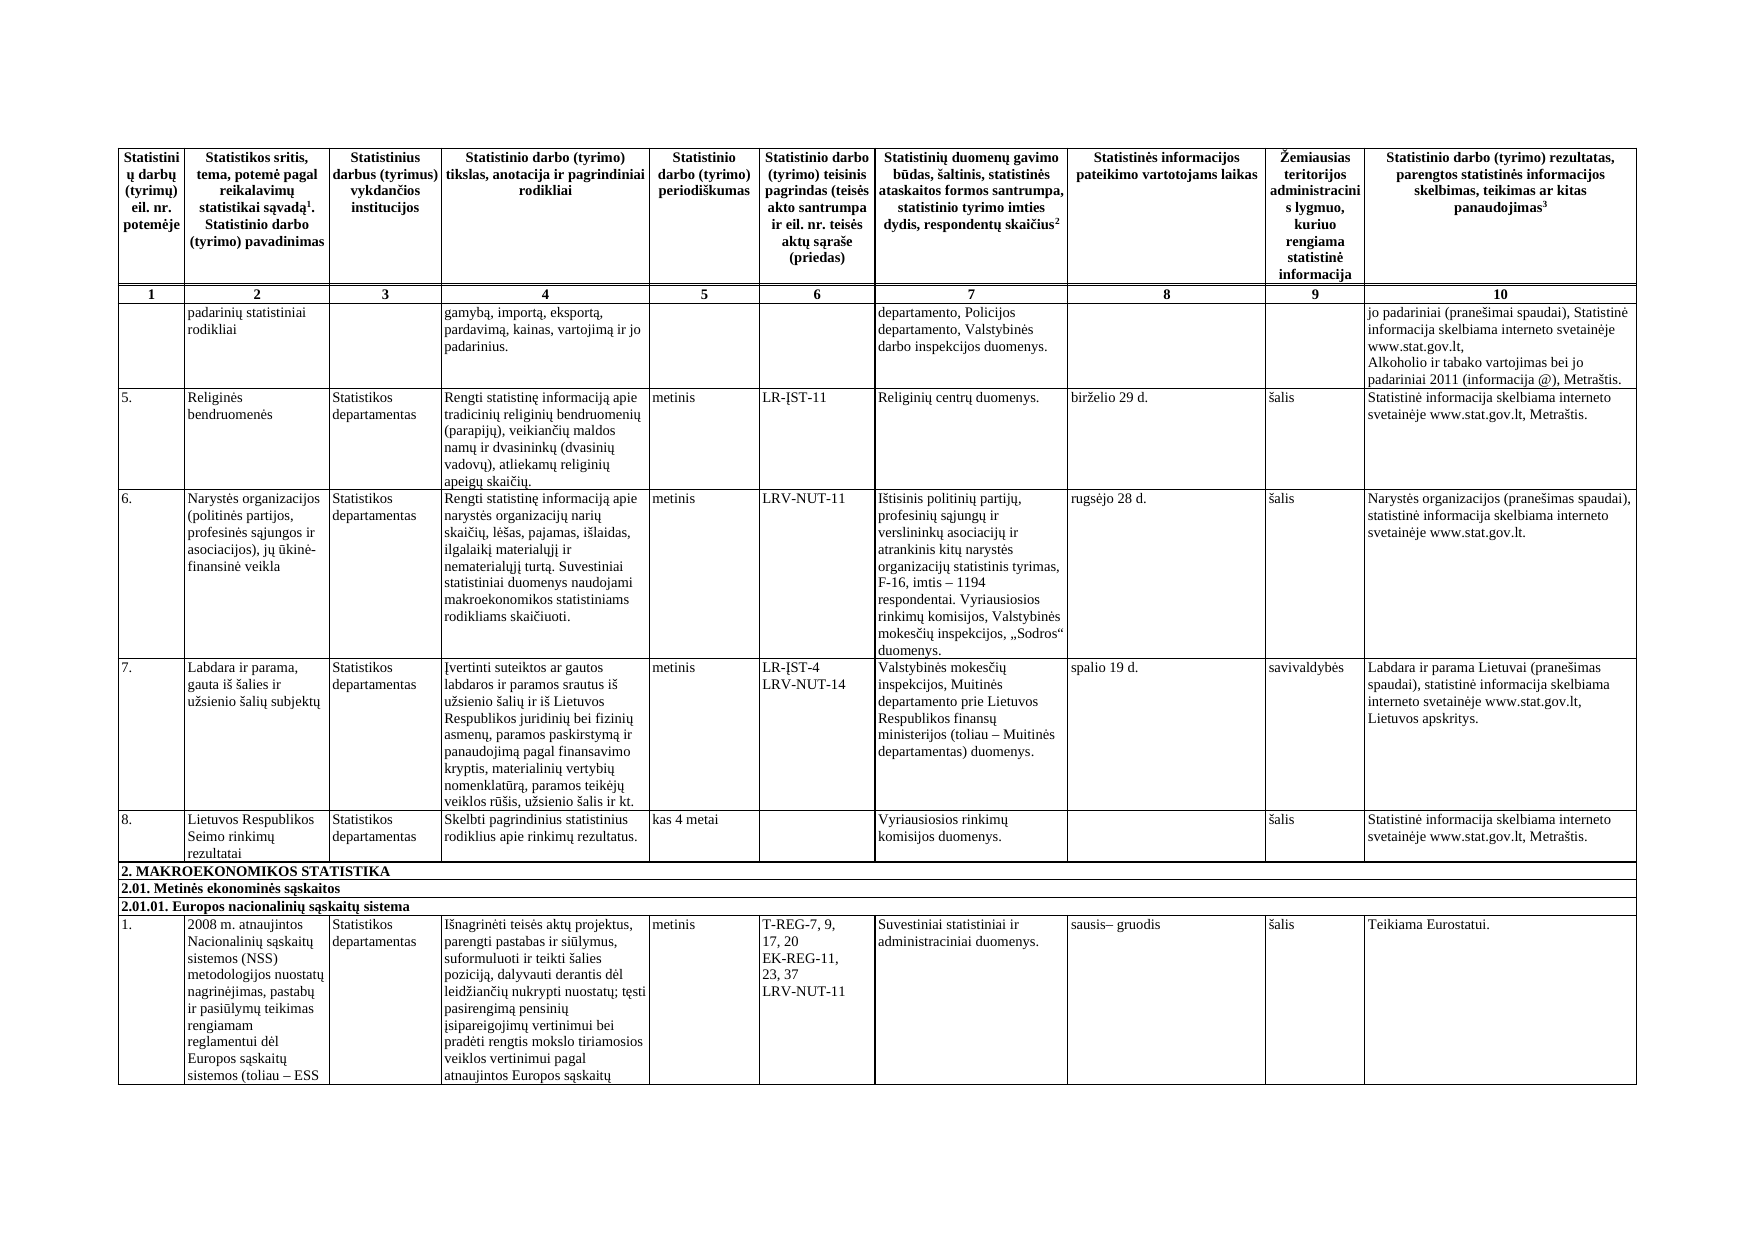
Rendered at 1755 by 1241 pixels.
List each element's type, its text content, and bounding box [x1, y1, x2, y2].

table_cell Statistikos departamentas [330, 389, 441, 489]
table_cell [1266, 304, 1364, 388]
table_cell savivaldybės [1266, 659, 1364, 810]
table_cell metinis [650, 916, 759, 1083]
table_cell kas 4 metai [650, 811, 759, 861]
table_cell [1068, 304, 1265, 388]
table_cell Skelbti pagrindinius statistinius rodiklius apie rinkimų rezultatus. [442, 811, 649, 861]
table_cell [760, 304, 874, 388]
table_cell 5. [119, 389, 184, 489]
table_cell šalis [1266, 916, 1364, 1083]
table_cell Narystės organizacijos (politinės partijos, profesinės sąjungos ir asociacijos), jų ūkinė-finansinė veikla [185, 490, 329, 658]
table_cell birželio 29 d. [1068, 389, 1265, 489]
table_cell 10 [1365, 286, 1636, 303]
table_cell [1068, 811, 1265, 861]
table_cell rugsėjo 28 d. [1068, 490, 1265, 658]
table_cell Rengti statistinę informaciją apie tradicinių religinių bendruomenių (parapijų), veikiančių maldos namų ir dvasininkų (dvasinių vadovų), atliekamų religinių apeigų skaičių. [442, 389, 649, 489]
table_cell Statistinė informacija skelbiama interneto svetainėje www.stat.gov.lt, Metraštis. [1365, 811, 1636, 861]
table_cell 1. [119, 916, 184, 1083]
table_cell Labdara ir parama Lietuvai (pranešimas spaudai), statistinė informacija skelbiama interneto svetainėje www.stat.gov.lt, Lietuvos apskritys. [1365, 659, 1636, 810]
table_cell metinis [650, 389, 759, 489]
table_cell Išnagrinėti teisės aktų projektus, parengti pastabas ir siūlymus, suformuluoti ir teikti šalies poziciją, dalyvauti derantis dėl leidžiančių nukrypti nuostatų; tęsti pasirengimą pensinių įsipareigojimų vertinimui bei pradėti rengtis mokslo tiriamosios veiklos vertinimui pagal atnaujintos Europos sąskaitų [442, 916, 649, 1083]
table_cell 8. [119, 811, 184, 861]
table_cell departamento, Policijos departamento, Valstybinės darbo inspekcijos duomenys. [876, 304, 1067, 388]
table_cell LRV-NUT-11 [760, 490, 874, 658]
table_header Statistinės informacijos pateikimo vartotojams laikas [1068, 149, 1265, 283]
table_cell 7. [119, 659, 184, 810]
table_cell 8 [1068, 286, 1265, 303]
table_cell Statistinė informacija skelbiama interneto svetainėje www.stat.gov.lt, Metraštis. [1365, 389, 1636, 489]
table_cell Vyriausiosios rinkimų komisijos duomenys. [876, 811, 1067, 861]
table_cell 2. MAKROEKONOMIKOS STATISTIKA [119, 863, 1636, 879]
table_cell 2 [185, 286, 329, 303]
table_header Statistinių duomenų gavimo būdas, šaltinis, statistinės ataskaitos formos santrumpa, statistinio tyrimo imties dydis, respondentų skaičius2 [876, 149, 1067, 283]
table_cell LR-ĮST-4 LRV-NUT-14 [760, 659, 874, 810]
table_cell spalio 19 d. [1068, 659, 1265, 810]
table_cell [760, 811, 874, 861]
table_header Statistinio darbo (tyrimo) periodiškumas [650, 149, 759, 283]
table_cell T-REG-7, 9, 17, 20 EK-REG-11, 23, 37 LRV-NUT-11 [760, 916, 874, 1083]
table_cell Lietuvos Respublikos Seimo rinkimų rezultatai [185, 811, 329, 861]
table_cell Statistikos departamentas [330, 659, 441, 810]
table_cell 2008 m. atnaujintos Nacionalinių sąskaitų sistemos (NSS) metodologijos nuostatų nagrinėjimas, pastabų ir pasiūlymų teikimas rengiamam reglamentui dėl Europos sąskaitų sistemos (toliau – ESS [185, 916, 329, 1083]
table_cell padarinių statistiniai rodikliai [185, 304, 329, 388]
table_cell [119, 304, 184, 388]
table_cell Ištisinis politinių partijų, profesinių sąjungų ir verslininkų asociacijų ir atrankinis kitų narystės organizacijų statistinis tyrimas, F-16, imtis – 1194 respondentai. Vyriausiosios rinkimų komisijos, Valstybinės mokesčių inspekcijos, „Sodros“ duomenys. [876, 490, 1067, 658]
table_cell LR-ĮST-11 [760, 389, 874, 489]
table_header Statistinio darbo (tyrimo) rezultatas, parengtos statistinės informacijos skelbimas, teikimas ar kitas panaudojimas3 [1365, 149, 1636, 283]
table_cell [650, 304, 759, 388]
table_cell 1 [119, 286, 184, 303]
table_cell 5 [650, 286, 759, 303]
table_cell 4 [442, 286, 649, 303]
table_cell 2.01.01. Europos nacionalinių sąskaitų sistema [119, 898, 1636, 915]
table_cell Įvertinti suteiktos ar gautos labdaros ir paramos srautus iš užsienio šalių ir iš Lietuvos Respublikos juridinių bei fizinių asmenų, paramos paskirstymą ir panaudojimą pagal finansavimo kryptis, materialinių vertybių nomenklatūrą, paramos teikėjų veiklos rūšis, užsienio šalis ir kt. [442, 659, 649, 810]
table_cell gamybą, importą, eksportą, pardavimą, kainas, vartojimą ir jo padarinius. [442, 304, 649, 388]
table_cell sausis– gruodis [1068, 916, 1265, 1083]
table_header Statistinių darbų (tyrimų) eil. nr. potemėje [119, 149, 184, 283]
table_cell 9 [1266, 286, 1364, 303]
table_header Statistinio darbo (tyrimo) tikslas, anotacija ir pagrindiniai rodikliai [442, 149, 649, 283]
table_cell jo padariniai (pranešimai spaudai), Statistinė informacija skelbiama interneto svetainėje www.stat.gov.lt, Alkoholio ir tabako vartojimas bei jo padariniai 2011 (informacija @), Metraštis. [1365, 304, 1636, 388]
table_header Žemiausias teritorijos administracinis lygmuo, kuriuo rengiama statistinė informacija [1266, 149, 1364, 283]
table_cell Labdara ir parama, gauta iš šalies ir užsienio šalių subjektų [185, 659, 329, 810]
table_cell šalis [1266, 490, 1364, 658]
table_cell Rengti statistinę informaciją apie narystės organizacijų narių skaičių, lėšas, pajamas, išlaidas, ilgalaikį materialųjį ir nematerialųjį turtą. Suvestiniai statistiniai duomenys naudojami makroekonomikos statistiniams rodikliams skaičiuoti. [442, 490, 649, 658]
table_cell 6. [119, 490, 184, 658]
table_cell Religinės bendruomenės [185, 389, 329, 489]
table_cell 3 [330, 286, 441, 303]
table_cell Valstybinės mokesčių inspekcijos, Muitinės departamento prie Lietuvos Respublikos finansų ministerijos (toliau – Muitinės departamentas) duomenys. [876, 659, 1067, 810]
table_cell Narystės organizacijos (pranešimas spaudai), statistinė informacija skelbiama interneto svetainėje www.stat.gov.lt. [1365, 490, 1636, 658]
table_cell Teikiama Eurostatui. [1365, 916, 1636, 1083]
table_cell Statistikos departamentas [330, 811, 441, 861]
table_cell Statistikos departamentas [330, 490, 441, 658]
table_cell metinis [650, 659, 759, 810]
table_cell šalis [1266, 389, 1364, 489]
table_cell Statistikos departamentas [330, 916, 441, 1083]
table_cell Religinių centrų duomenys. [876, 389, 1067, 489]
table_cell metinis [650, 490, 759, 658]
table_header Statistikos sritis, tema, potemė pagal reikalavimų statistikai sąvadą1. Statistinio darbo (tyrimo) pavadinimas [185, 149, 329, 283]
table_header Statistinius darbus (tyrimus) vykdančios institucijos [330, 149, 441, 283]
table_cell Suvestiniai statistiniai ir administraciniai duomenys. [876, 916, 1067, 1083]
table_cell 2.01. Metinės ekonominės sąskaitos [119, 880, 1636, 897]
table_cell 7 [876, 286, 1067, 303]
table_header Statistinio darbo (tyrimo) teisinis pagrindas (teisės akto santrumpa ir eil. nr. teisės aktų sąraše (priedas) [760, 149, 874, 283]
table_cell [330, 304, 441, 388]
table_cell šalis [1266, 811, 1364, 861]
table_cell 6 [760, 286, 874, 303]
